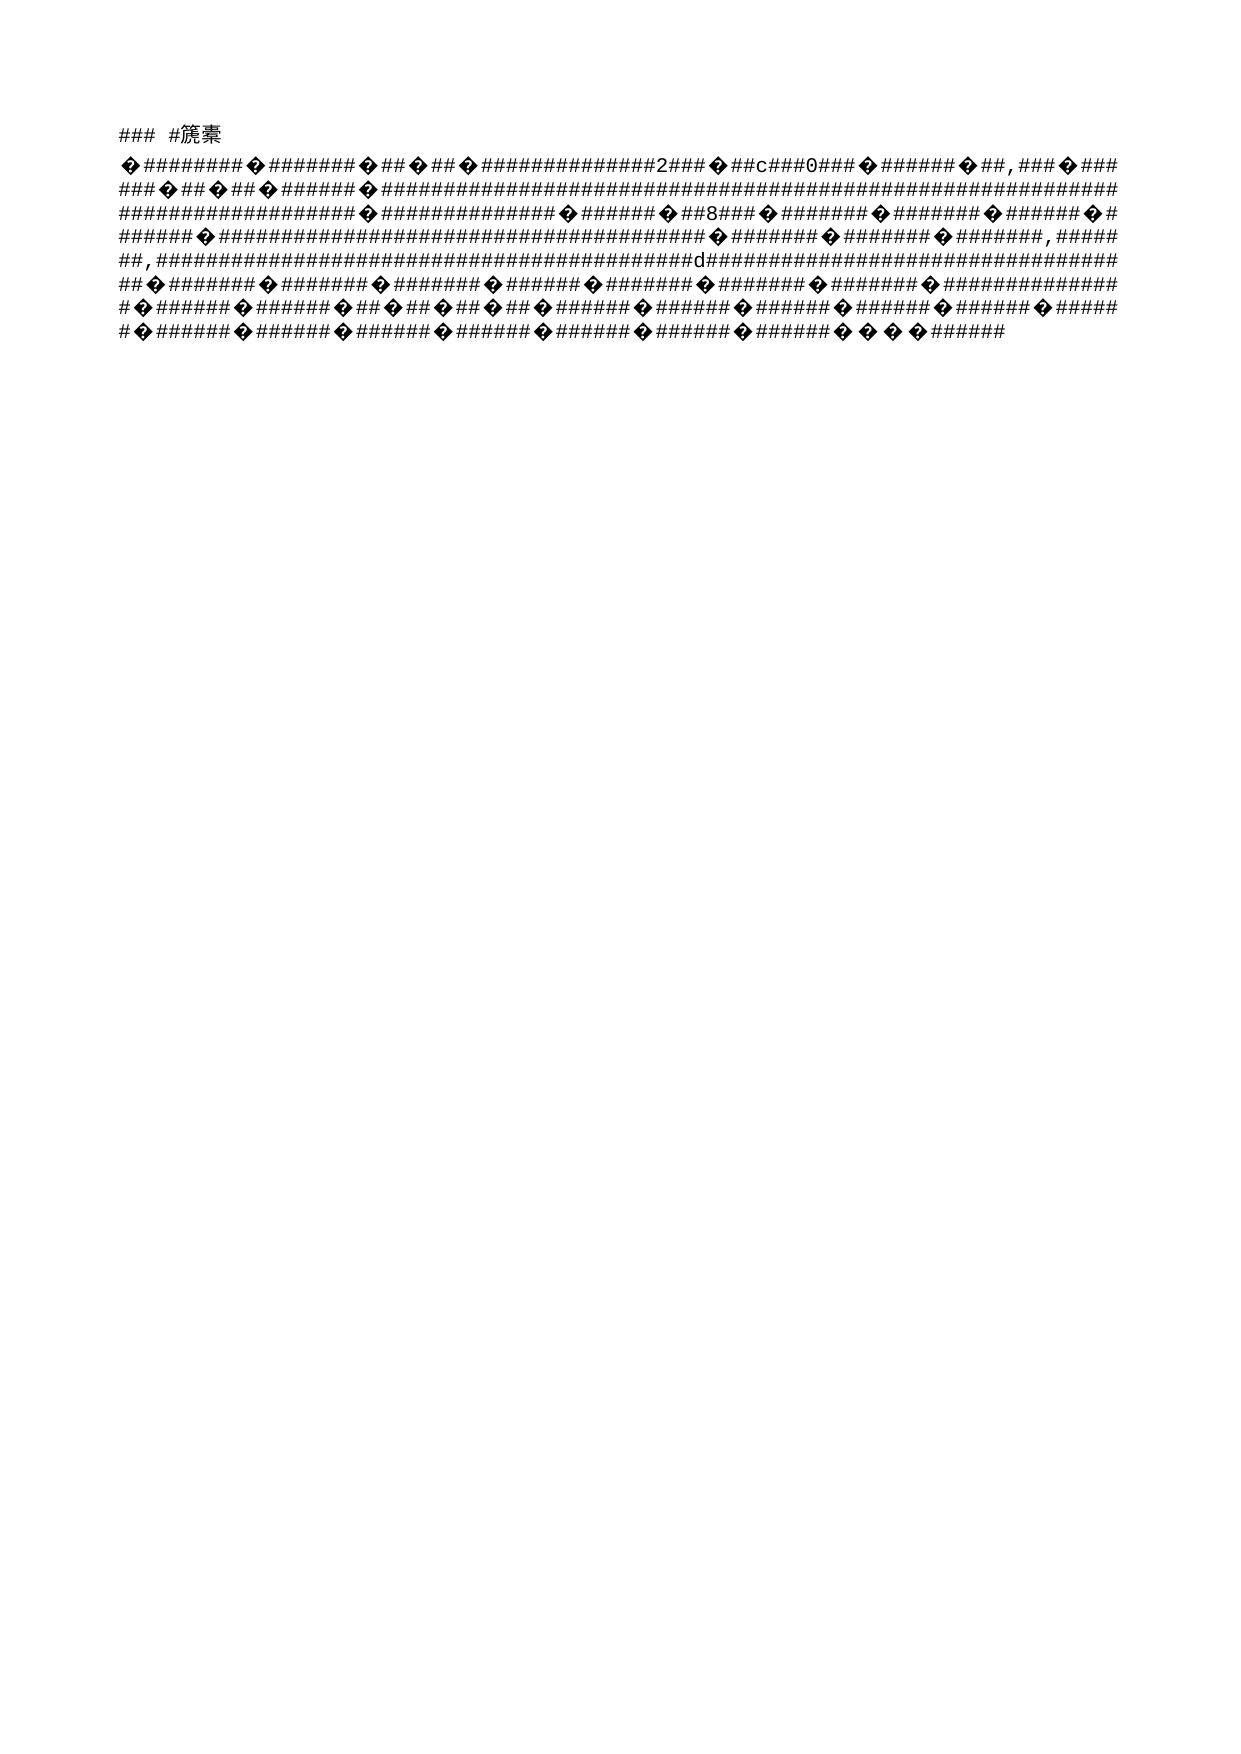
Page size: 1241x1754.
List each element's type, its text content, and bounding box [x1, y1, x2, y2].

text ### #篪橐�########�#######�##�##�##############2###�##c###0###�######�##,###�######�##�##�######�##############################################################################�##############�######�##8###�#######�#######�######�#######�#######################################�#######�#######�#######,#######,###########################################d###################################�#######�#######�#######�######�#######�#######�#######�###############�######�######�##�##�##�##�######�######�######�######�######�######�######�######�######�######�######�######�######����###### [118, 118, 1122, 344]
